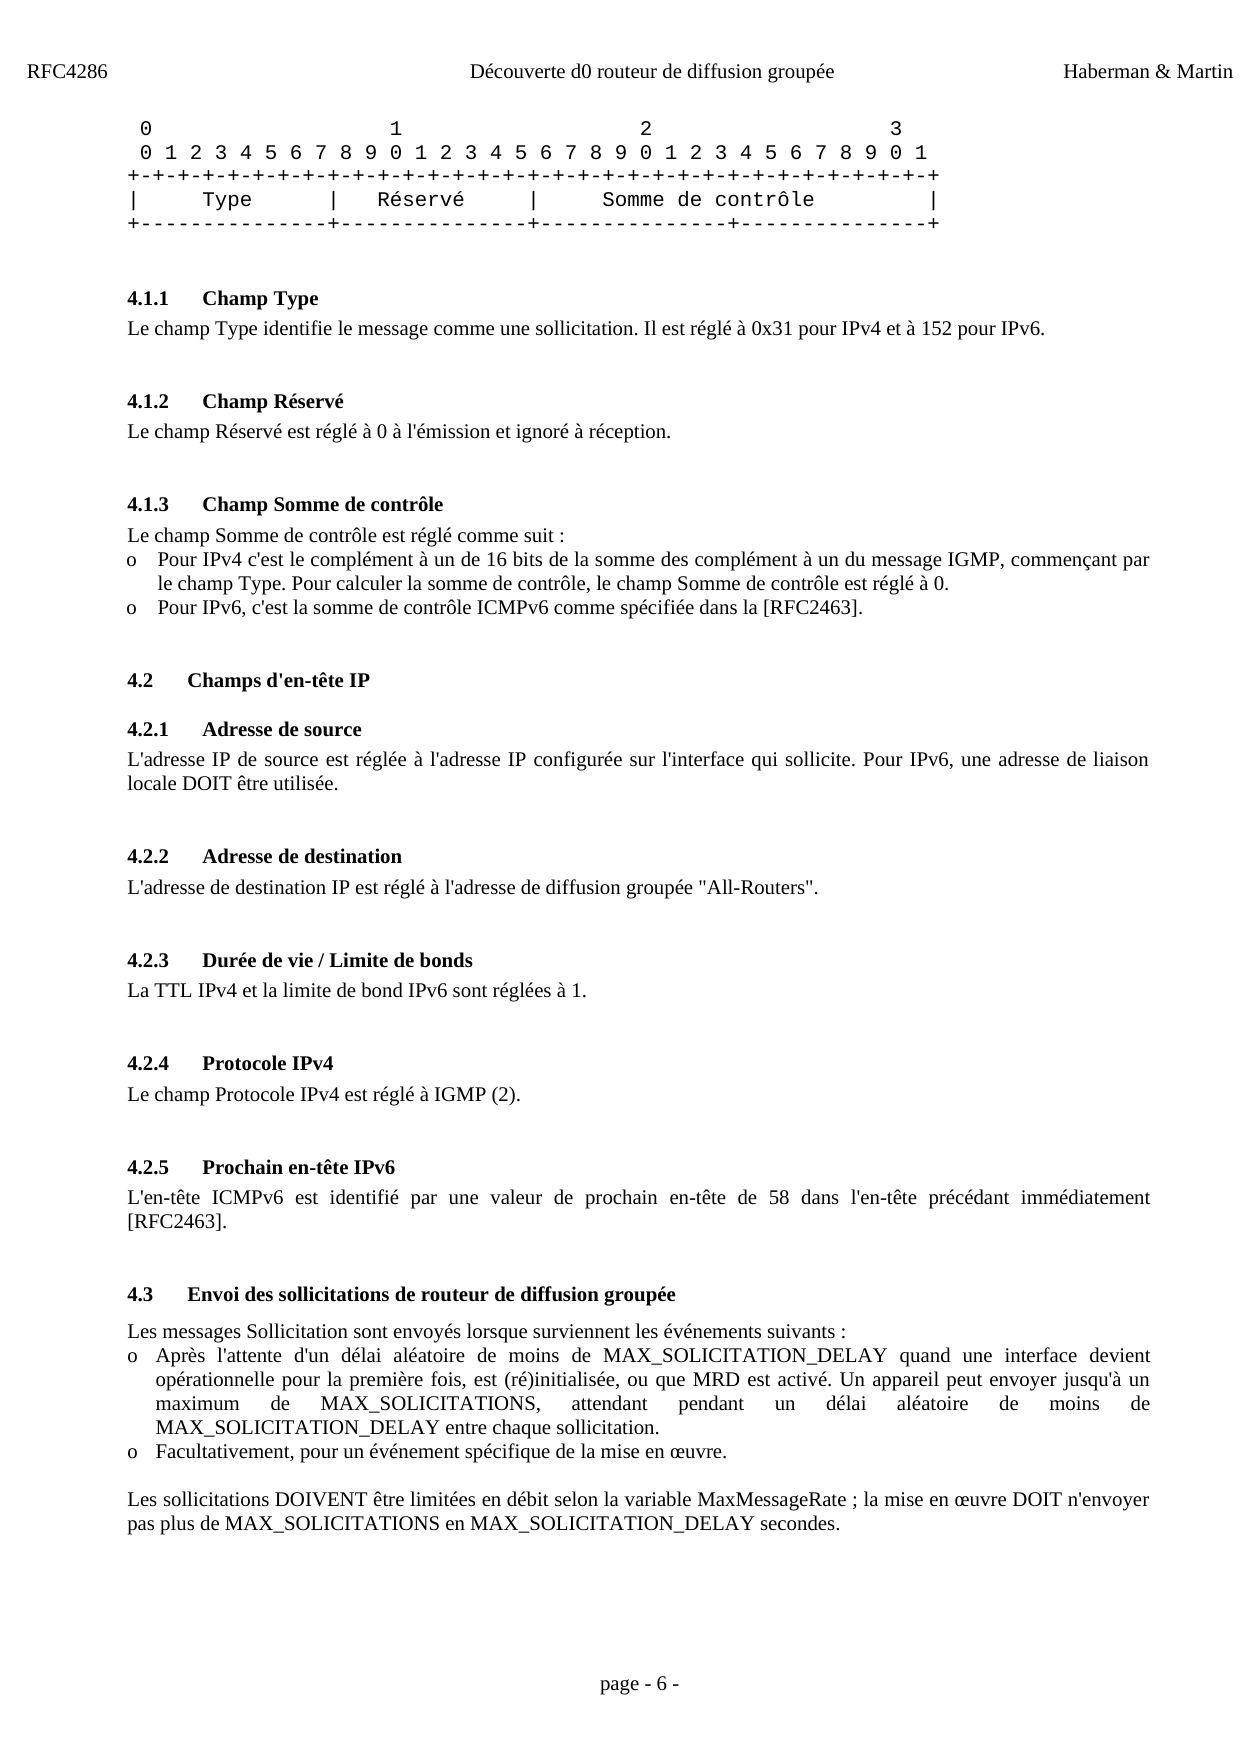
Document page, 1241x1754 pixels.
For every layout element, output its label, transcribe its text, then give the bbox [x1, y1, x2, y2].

text o Facultativement, pour un événement spécifique de la mise en œuvre. [127, 1439, 1152, 1463]
subtitle 4.2.4 Protocole IPv4 [127, 1051, 1152, 1075]
text o Pour IPv4 c'est le complément à un de 16 bits de la somme des complément à un du message IGMP, commençant par le champ Type. Pour calculer la somme de contrôle, le champ Somme de contrôle est réglé à 0. [126, 547, 1152, 595]
subtitle 4.2.1 Adresse de source [127, 717, 1152, 741]
text Le champ Somme de contrôle est réglé comme suit : [127, 523, 1152, 547]
subtitle 4.1.2 Champ Réservé [127, 389, 1152, 413]
text o Après l'attente d'un délai aléatoire de moins de MAX_SOLICITATION_DELAY quand une interface devient opérationnelle pour la première fois, est (ré)initialisée, ou que MRD est activé. Un appareil peut envoyer jusqu'à un maximum de MAX_SOLICITATIONS, attendant pendant un délai aléatoire de moins de MAX_SOLICITATION_DELAY entre chaque sollicitation. [127, 1343, 1152, 1439]
text L'adresse IP de source est réglée à l'adresse IP configurée sur l'interface qui sollicite. Pour IPv6, une adresse de liaison locale DOIT être utilisée. [127, 747, 1152, 795]
subtitle 4.3 Envoi des sollicitations de routeur de diffusion groupée [127, 1282, 1152, 1306]
text | Type | Réservé | Somme de contrôle | [127, 189, 1152, 213]
subtitle 4.2 Champs d'en-tête IP [127, 668, 1152, 692]
subtitle 4.2.3 Durée de vie / Limite de bonds [127, 948, 1152, 972]
text Les sollicitations DOIVENT être limitées en débit selon la variable MaxMessageRate ; la mise en œuvre DOIT n'envoyer pas plus de MAX_SOLICITATIONS en MAX_SOLICITATION_DELAY secondes. [127, 1487, 1152, 1535]
text Le champ Protocole IPv4 est réglé à IGMP (2). [127, 1082, 1152, 1106]
text Le champ Type identifie le message comme une sollicitation. Il est réglé à 0x31 pour IPv4 et à 152 pour IPv6. [127, 316, 1152, 340]
subtitle 4.1.3 Champ Somme de contrôle [127, 492, 1152, 516]
text 0 1 2 3 4 5 6 7 8 9 0 1 2 3 4 5 6 7 8 9 0 1 2 3 4 5 6 7 8 9 0 1 [127, 142, 1152, 165]
text +---------------+---------------+---------------+---------------+ [127, 213, 1152, 236]
subtitle 4.2.5 Prochain en-tête IPv6 [127, 1155, 1152, 1179]
text Le champ Réservé est réglé à 0 à l'émission et ignoré à réception. [127, 419, 1152, 443]
text La TTL IPv4 et la limite de bond IPv6 sont réglées à 1. [127, 978, 1152, 1002]
text 0 1 2 3 [127, 118, 1152, 142]
text o Pour IPv6, c'est la somme de contrôle ICMPv6 comme spécifiée dans la [RFC2463]. [126, 595, 1152, 619]
subtitle 4.2.2 Adresse de destination [127, 844, 1152, 868]
text L'en-tête ICMPv6 est identifié par une valeur de prochain en-tête de 58 dans l'en-tête précédant immédiatement [RFC2463]. [127, 1185, 1152, 1233]
text Les messages Sollicitation sont envoyés lorsque surviennent les événements suivants : [127, 1319, 1152, 1343]
text +-+-+-+-+-+-+-+-+-+-+-+-+-+-+-+-+-+-+-+-+-+-+-+-+-+-+-+-+-+-+-+-+ [127, 165, 1152, 189]
subtitle 4.1.1 Champ Type [127, 285, 1152, 309]
text L'adresse de destination IP est réglé à l'adresse de diffusion groupée "All-Routers". [127, 875, 1152, 899]
